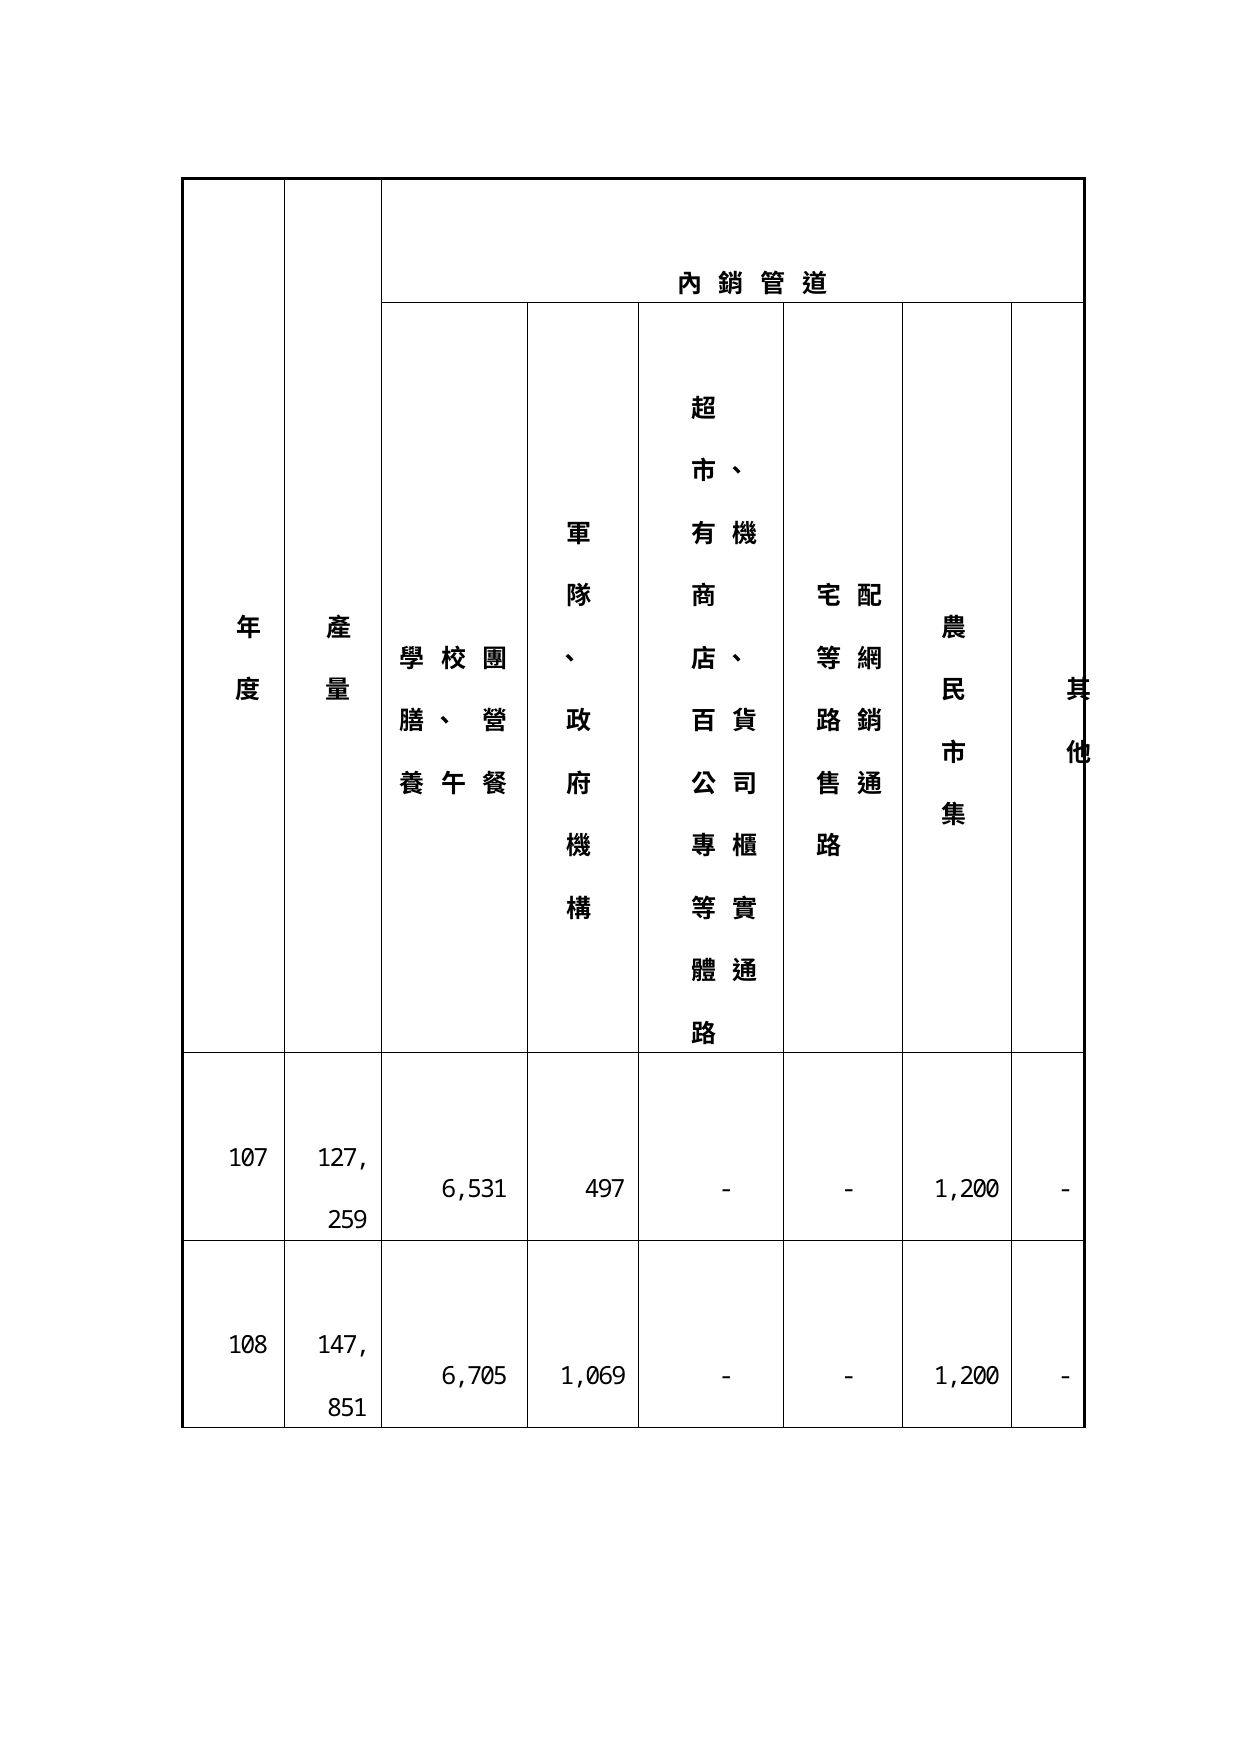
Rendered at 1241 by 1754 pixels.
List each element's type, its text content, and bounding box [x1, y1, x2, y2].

table_cell 107 [184, 1053, 284, 1240]
table_cell - [784, 1053, 902, 1240]
table_cell 1,069 [528, 1241, 638, 1427]
table_cell 學校團膳、營養午餐 [382, 303, 527, 1052]
table_cell 147,851 [285, 1241, 381, 1427]
table_cell 軍隊、政府機構 [528, 303, 638, 1052]
table_cell 其他 [1012, 303, 1083, 1052]
table_cell 1,200 [903, 1053, 1011, 1240]
table_cell - [639, 1053, 783, 1240]
table_header 內銷管道 [382, 180, 1083, 302]
table_cell 108 [184, 1241, 284, 1427]
table_cell - [639, 1241, 783, 1427]
table_cell 127,259 [285, 1053, 381, 1240]
table_cell - [784, 1241, 902, 1427]
table_cell 6,705 [382, 1241, 527, 1427]
table_cell 宅配等網路銷售通路 [784, 303, 902, 1052]
table_cell - [1012, 1053, 1083, 1240]
table_header 產量 [285, 180, 381, 1052]
table_cell 497 [528, 1053, 638, 1240]
table_cell 農民市集 [903, 303, 1011, 1052]
table_header 年度 [184, 180, 284, 1052]
table_cell 超市、有機商店、百貨公司專櫃等實體通路 [639, 303, 783, 1052]
table_cell - [1012, 1241, 1083, 1427]
table_cell 1,200 [903, 1241, 1011, 1427]
table_cell 6,531 [382, 1053, 527, 1240]
